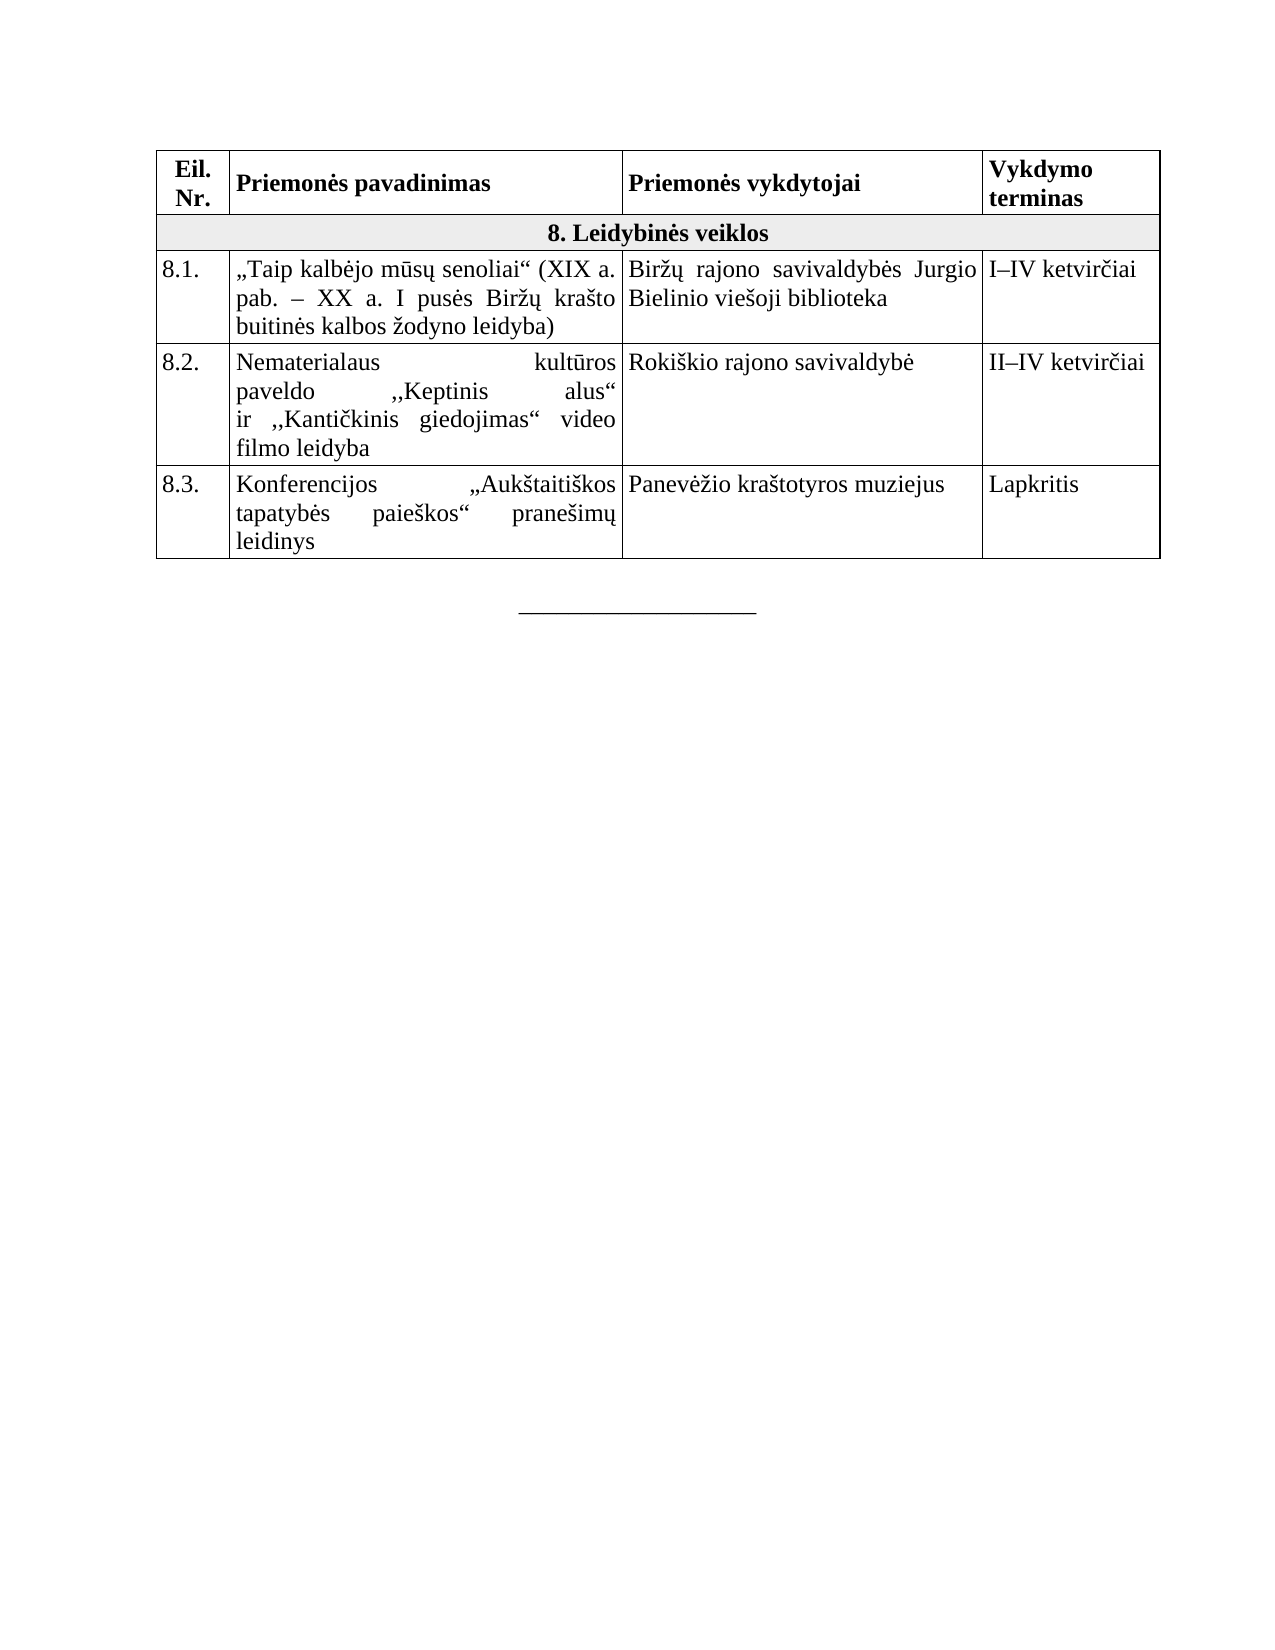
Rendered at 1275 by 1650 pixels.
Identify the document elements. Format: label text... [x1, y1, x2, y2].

table_cell II–IV ketvirčiai [983, 344, 1159, 465]
table_cell 8. Leidybinės veiklos [157, 215, 1159, 250]
table_cell Nematerialaus kultūros paveldo ,,Keptinis alus“ ir ,,Kantičkinis giedojimas“ video filmo leidyba [230, 344, 622, 465]
table_cell 8.1. [157, 251, 229, 343]
table_cell Konferencijos „Aukštaitiškos tapatybės paieškos“ pranešimų leidinys [230, 466, 622, 558]
table_cell Biržų rajono savivaldybės Jurgio Bielinio viešoji biblioteka [623, 251, 982, 343]
table_cell Rokiškio rajono savivaldybė [623, 344, 982, 465]
table_header Priemonės pavadinimas [230, 151, 622, 214]
table_cell 8.3. [157, 466, 229, 558]
text ___________________ [150, 588, 1125, 617]
table_cell 8.2. [157, 344, 229, 465]
table_cell Lapkritis [983, 466, 1159, 558]
table_header Vykdymo terminas [983, 151, 1159, 214]
table_cell Panevėžio kraštotyros muziejus [623, 466, 982, 558]
table_cell „Taip kalbėjo mūsų senoliai“ (XIX a. pab. – XX a. I pusės Biržų krašto buitinės kalbos žodyno leidyba) [230, 251, 622, 343]
table_header Eil. Nr. [157, 151, 229, 214]
table_header Priemonės vykdytojai [623, 151, 982, 214]
table_cell I–IV ketvirčiai [983, 251, 1159, 343]
